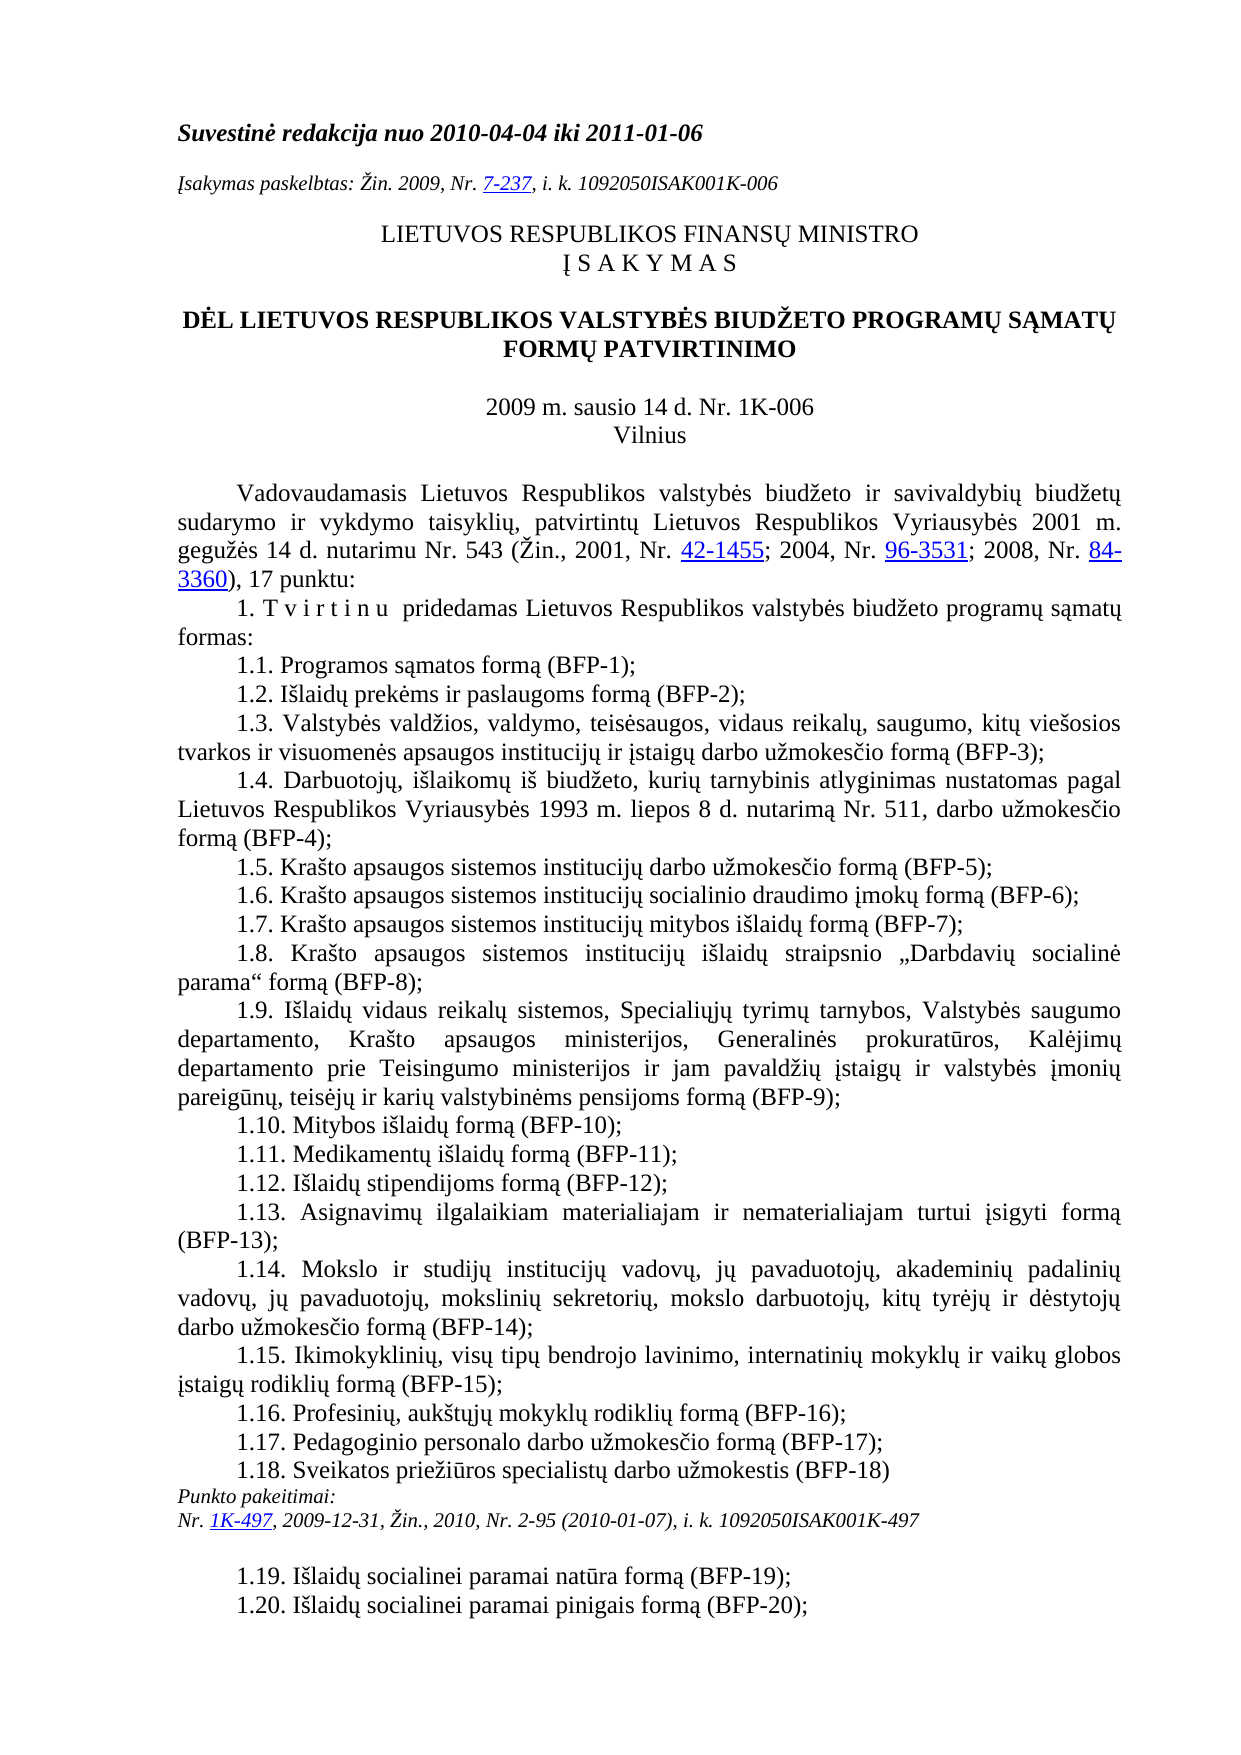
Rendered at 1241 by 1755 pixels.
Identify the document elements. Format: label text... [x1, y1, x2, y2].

text 1.16. Profesinių, aukštųjų mokyklų rodiklių formą (BFP-16); [177, 1398, 1122, 1427]
text DĖL LIETUVOS RESPUBLIKOS VALSTYBĖS BIUDŽETO PROGRAMŲ SĄMATŲ FORMŲ PATVIRTINIMO [177, 305, 1122, 363]
text Nr. 1K-497, 2009-12-31, Žin., 2010, Nr. 2-95 (2010-01-07), i. k. 1092050ISAK001K-497 [177, 1508, 1122, 1532]
text 1. Tvirtinu pridedamas Lietuvos Respublikos valstybės biudžeto programų sąmatų formas: [177, 593, 1122, 650]
text ĮSAKYMAS [177, 248, 1122, 277]
text 1.1. Programos sąmatos formą (BFP-1); [177, 650, 1122, 679]
text Suvestinė redakcija nuo 2010-04-04 iki 2011-01-06 [177, 118, 1122, 147]
text 1.6. Krašto apsaugos sistemos institucijų socialinio draudimo įmokų formą (BFP-6); [177, 880, 1122, 909]
text 1.11. Medikamentų išlaidų formą (BFP-11); [177, 1139, 1122, 1168]
text 1.2. Išlaidų prekėms ir paslaugoms formą (BFP-2); [177, 679, 1122, 708]
text 1.8. Krašto apsaugos sistemos institucijų išlaidų straipsnio „Darbdavių socialinė parama“ formą (BFP-8); [177, 938, 1122, 995]
text Punkto pakeitimai: [177, 1484, 1122, 1508]
text 1.18. Sveikatos priežiūros specialistų darbo užmokestis (BFP-18) [177, 1455, 1122, 1484]
text Įsakymas paskelbtas: Žin. 2009, Nr. 7-237, i. k. 1092050ISAK001K-006 [177, 171, 1122, 195]
text 1.4. Darbuotojų, išlaikomų iš biudžeto, kurių tarnybinis atlyginimas nustatomas pagal Lietuvos Respublikos Vyriausybės 1993 m. liepos 8 d. nutarimą Nr. 511, darbo užmokesčio formą (BFP-4); [177, 765, 1122, 852]
text 1.7. Krašto apsaugos sistemos institucijų mitybos išlaidų formą (BFP-7); [177, 909, 1122, 938]
text 1.19. Išlaidų socialinei paramai natūra formą (BFP-19); [177, 1561, 1122, 1590]
text LIETUVOS RESPUBLIKOS FINANSŲ MINISTRO [177, 219, 1122, 248]
text 2009 m. sausio 14 d. Nr. 1K-006 [177, 392, 1122, 420]
text 1.12. Išlaidų stipendijoms formą (BFP-12); [177, 1168, 1122, 1197]
text 1.5. Krašto apsaugos sistemos institucijų darbo užmokesčio formą (BFP-5); [177, 852, 1122, 880]
text 1.17. Pedagoginio personalo darbo užmokesčio formą (BFP-17); [177, 1427, 1122, 1455]
text 1.20. Išlaidų socialinei paramai pinigais formą (BFP-20); [177, 1590, 1122, 1618]
text 1.3. Valstybės valdžios, valdymo, teisėsaugos, vidaus reikalų, saugumo, kitų viešosios tvarkos ir visuomenės apsaugos institucijų ir įstaigų darbo užmokesčio formą (BFP-3); [177, 708, 1122, 765]
text 1.13. Asignavimų ilgalaikiam materialiajam ir nematerialiajam turtui įsigyti formą (BFP-13); [177, 1197, 1122, 1254]
text 1.15. Ikimokyklinių, visų tipų bendrojo lavinimo, internatinių mokyklų ir vaikų globos įstaigų rodiklių formą (BFP-15); [177, 1340, 1122, 1398]
text 1.9. Išlaidų vidaus reikalų sistemos, Specialiųjų tyrimų tarnybos, Valstybės saugumo departamento, Krašto apsaugos ministerijos, Generalinės prokuratūros, Kalėjimų departamento prie Teisingumo ministerijos ir jam pavaldžių įstaigų ir valstybės įmonių pareigūnų, teisėjų ir karių valstybinėms pensijoms formą (BFP-9); [177, 995, 1122, 1110]
text 1.14. Mokslo ir studijų institucijų vadovų, jų pavaduotojų, akademinių padalinių vadovų, jų pavaduotojų, mokslinių sekretorių, mokslo darbuotojų, kitų tyrėjų ir dėstytojų darbo užmokesčio formą (BFP-14); [177, 1254, 1122, 1340]
text Vilnius [177, 420, 1122, 449]
text Vadovaudamasis Lietuvos Respublikos valstybės biudžeto ir savivaldybių biudžetų sudarymo ir vykdymo taisyklių, patvirtintų Lietuvos Respublikos Vyriausybės 2001 m. gegužės 14 d. nutarimu Nr. 543 (Žin., 2001, Nr. 42-1455; 2004, Nr. 96-3531; 2008, Nr. 84-3360), 17 punktu: [177, 478, 1122, 593]
text 1.10. Mitybos išlaidų formą (BFP-10); [177, 1110, 1122, 1139]
